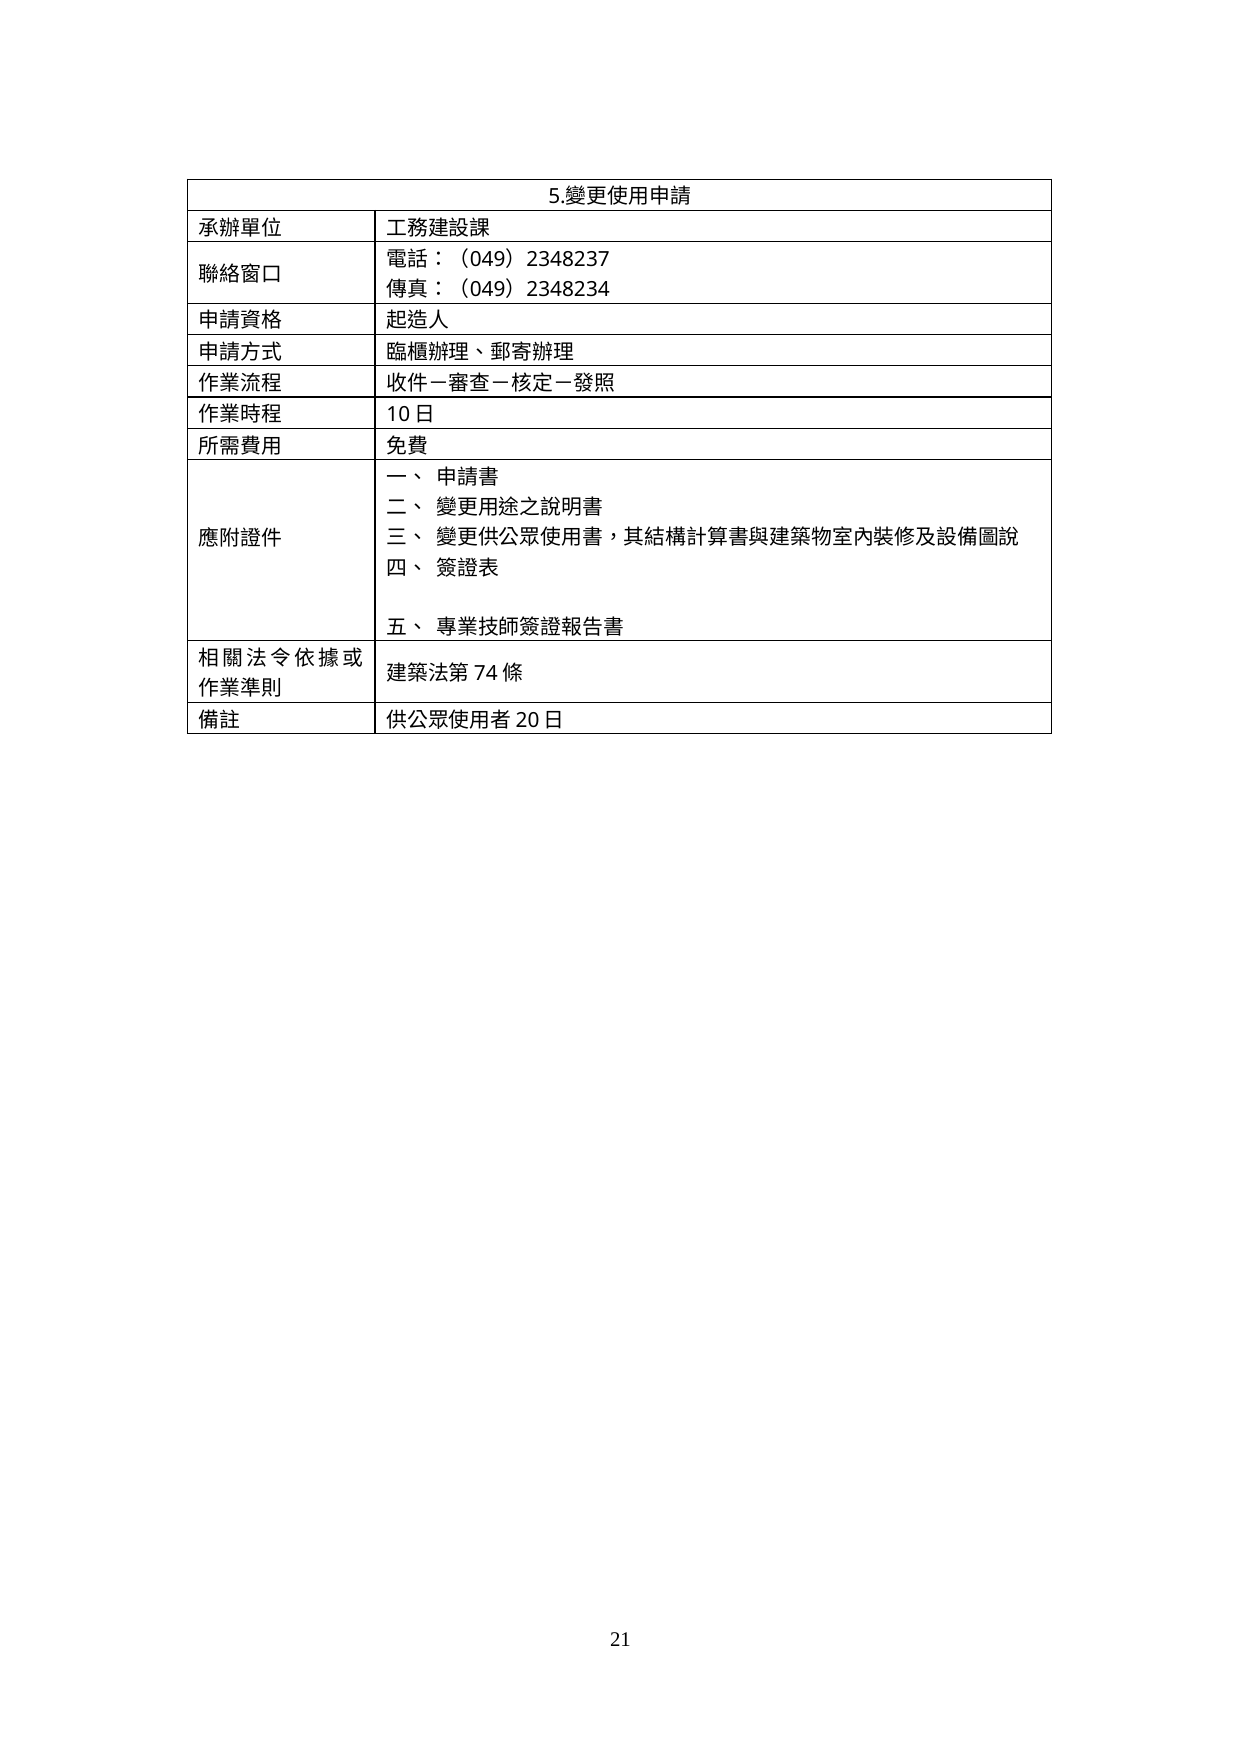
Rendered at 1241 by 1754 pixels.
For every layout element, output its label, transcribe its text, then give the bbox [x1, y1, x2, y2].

table_cell 10日 [376, 398, 1051, 428]
table_cell 所需費用 [188, 429, 374, 459]
table_cell 聯絡窗口 [188, 242, 374, 303]
table_cell 相關法令依據或作業準則 [188, 641, 374, 702]
table_cell 申請方式 [188, 335, 374, 365]
table_cell 作業流程 [188, 366, 374, 396]
table_cell 申請書 變更用途之說明書 變更供公眾使用書，其結構計算書與建築物室內裝修及設備圖說 簽證表 專業技師簽證報告書 [376, 460, 1051, 640]
table_cell 供公眾使用者20日 [376, 703, 1051, 733]
table_cell 免費 [376, 429, 1051, 459]
table_cell 申請資格 [188, 304, 374, 334]
table_cell 臨櫃辦理、郵寄辦理 [376, 335, 1051, 365]
table_cell 電話：（049）2348237 傳真：（049）2348234 [376, 242, 1051, 303]
table_cell 起造人 [376, 304, 1051, 334]
table_cell 作業時程 [188, 398, 374, 428]
table_header 5.變更使用申請 [188, 180, 1051, 210]
table_cell 備註 [188, 703, 374, 733]
table_cell 承辦單位 [188, 211, 374, 241]
table_cell 建築法第74條 [376, 641, 1051, 702]
table_cell 應附證件 [188, 460, 374, 640]
table_cell 工務建設課 [376, 211, 1051, 241]
table_cell 收件－審查－核定－發照 [376, 366, 1051, 396]
